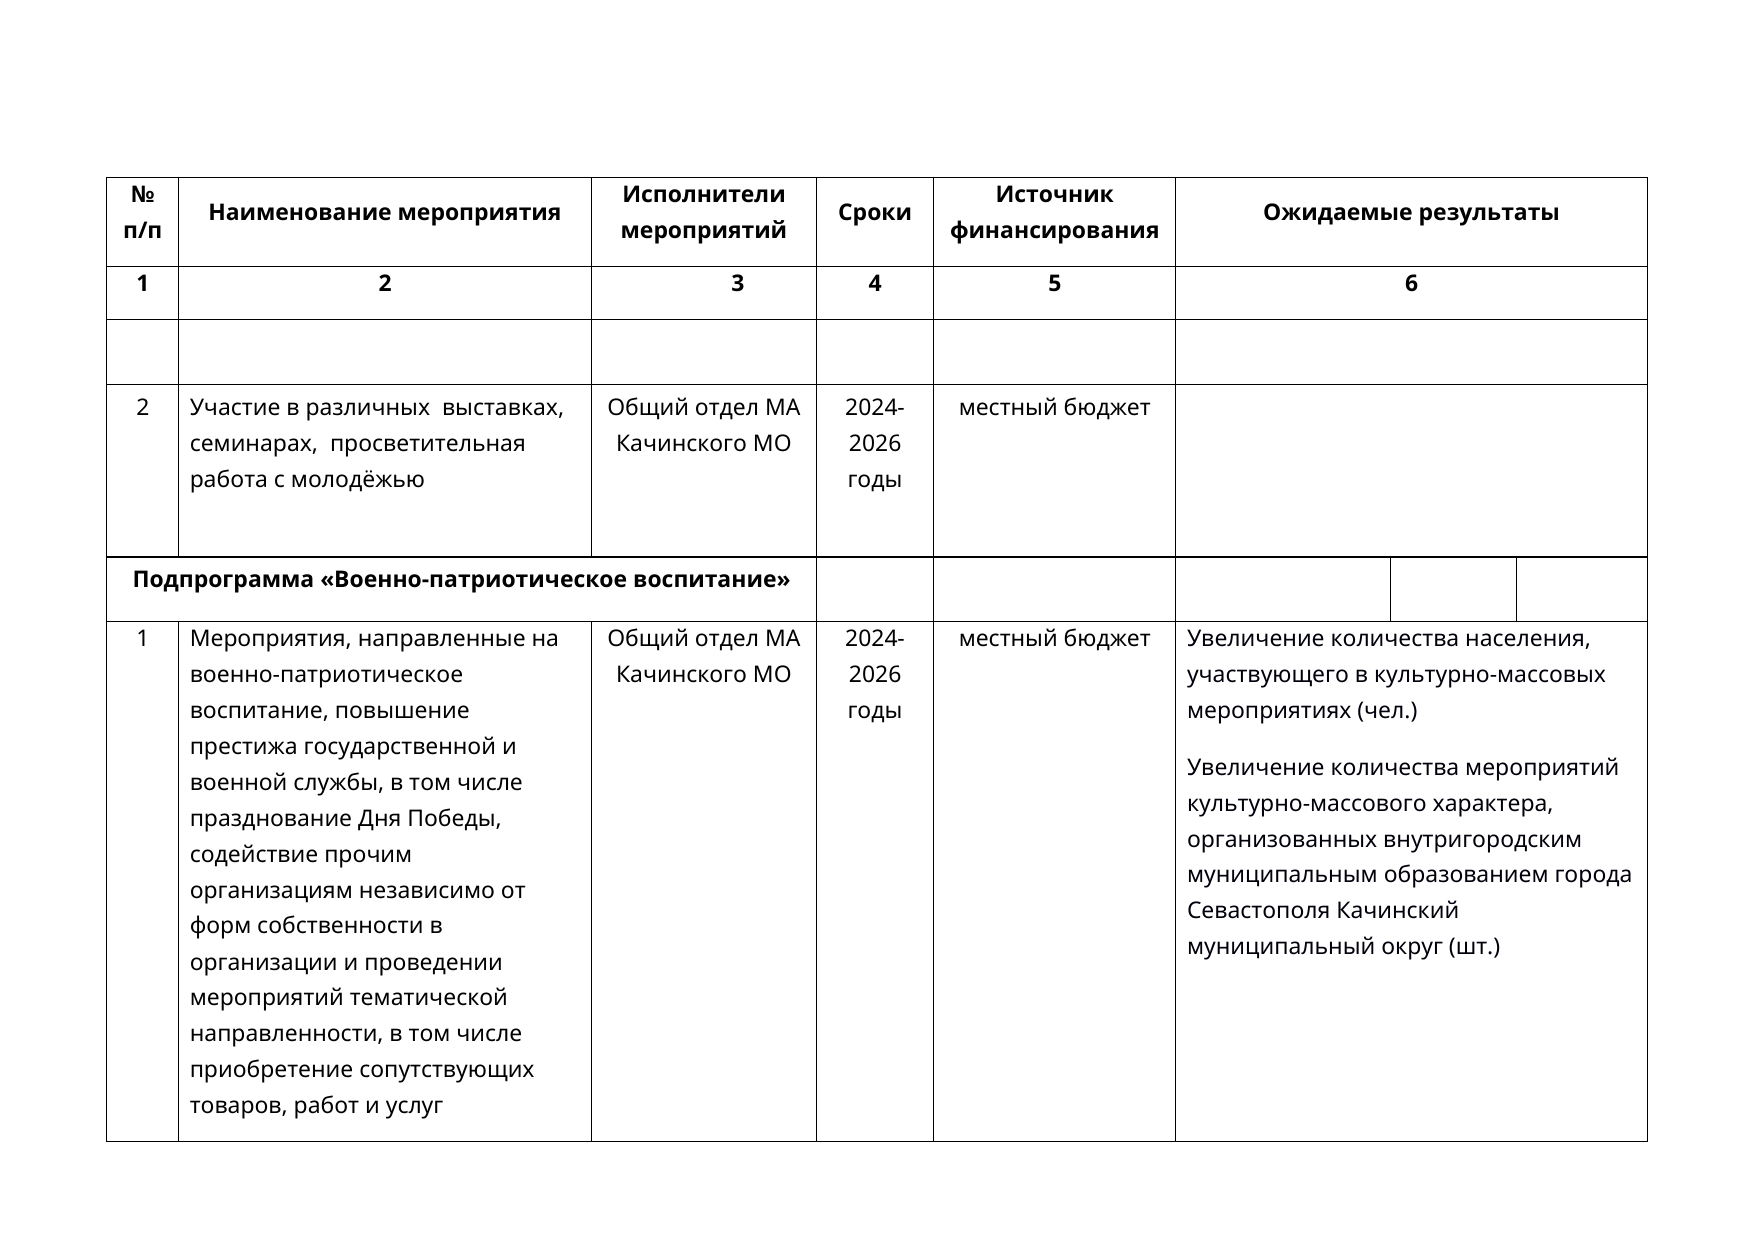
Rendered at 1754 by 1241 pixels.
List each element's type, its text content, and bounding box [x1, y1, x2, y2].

table_cell 2024-2026 годы [817, 622, 933, 1141]
table_cell 1 [107, 267, 178, 319]
table_cell [934, 558, 1175, 621]
table_header Сроки [817, 178, 933, 266]
table_cell Общий отдел МА Качинского МО [592, 385, 816, 556]
table_cell [1391, 558, 1516, 621]
table_cell Общий отдел МА Качинского МО [592, 622, 816, 1141]
table_cell местный бюджет [934, 622, 1175, 1141]
table_cell [179, 320, 591, 384]
table_cell [817, 558, 933, 621]
table_cell Увеличение количества населения, участвующего в культурно-массовых мероприятиях (чел.) Увеличение количества мероприятий культурно-массового характера, организованных внутригородским муниципальным образованием города Севастополя Качинский муниципальный округ (шт.) [1176, 622, 1647, 1141]
table_header № п/п [107, 178, 178, 266]
table_header Наименование мероприятия [179, 178, 591, 266]
table_cell [817, 320, 933, 384]
table_cell [1176, 558, 1390, 621]
table_cell [1517, 558, 1647, 621]
table_cell [1176, 385, 1647, 556]
table_cell 5 [934, 267, 1175, 319]
table_cell [934, 320, 1175, 384]
table_cell Мероприятия, направленные на военно-патриотическое воспитание, повышение престижа государственной и военной службы, в том числе празднование Дня Победы, содействие прочим организациям независимо от форм собственности в организации и проведении мероприятий тематической направленности, в том числе приобретение сопутствующих товаров, работ и услуг [179, 622, 591, 1141]
table_cell [107, 320, 178, 384]
table_header Источник финансирования [934, 178, 1175, 266]
table_header Исполнители мероприятий [592, 178, 816, 266]
table_cell 1 [107, 622, 178, 1141]
table_cell 2024-2026 годы [817, 385, 933, 556]
table_cell 2 [179, 267, 591, 319]
table_cell 6 [1176, 267, 1647, 319]
table_cell местный бюджет [934, 385, 1175, 556]
table_cell Участие в различных выставках, семинарах, просветительная работа с молодёжью [179, 385, 591, 556]
table_cell [592, 320, 816, 384]
table_header Ожидаемые результаты [1176, 178, 1647, 266]
table_cell Подпрограмма «Военно-патриотическое воспитание» [107, 558, 816, 621]
table_cell 4 [817, 267, 933, 319]
table_cell 3 [592, 267, 816, 319]
table_cell [1176, 320, 1647, 384]
table_cell 2 [107, 385, 178, 556]
